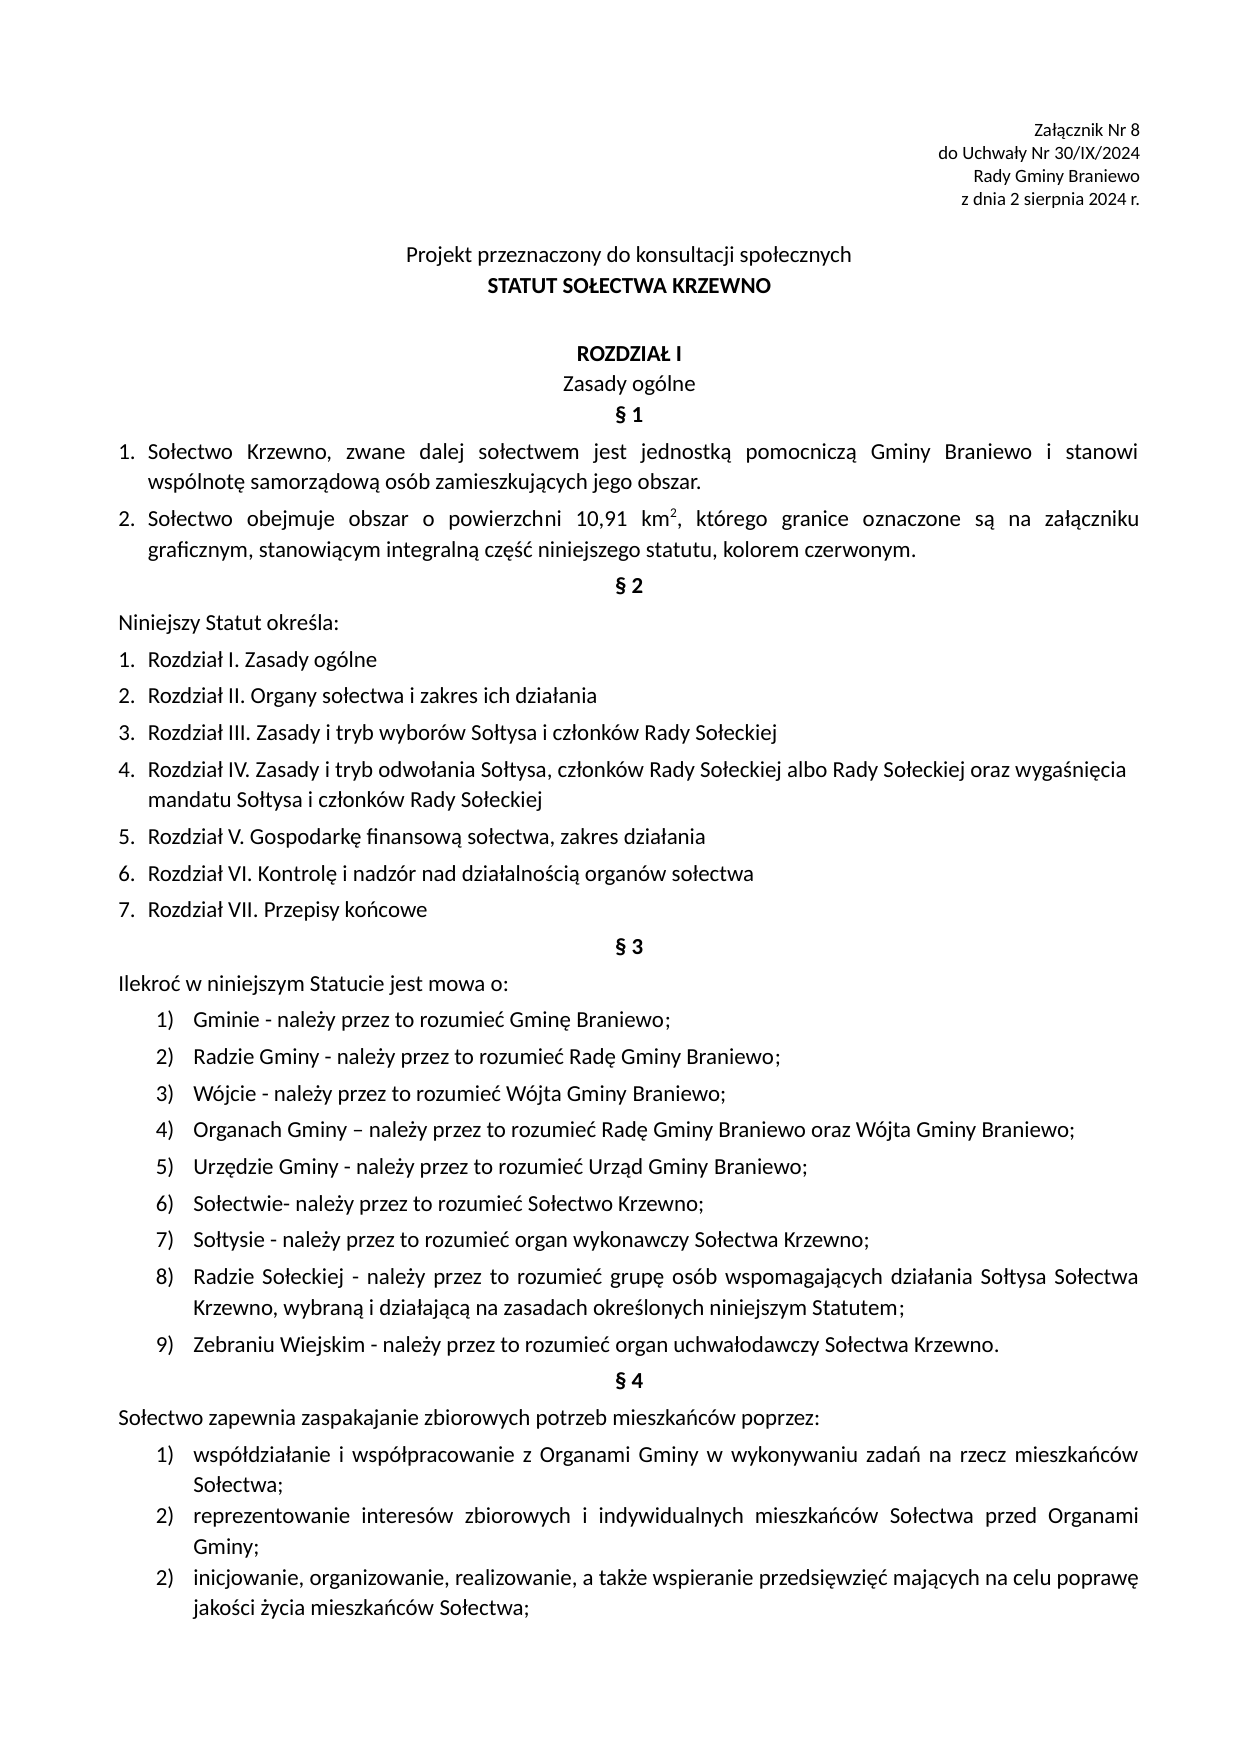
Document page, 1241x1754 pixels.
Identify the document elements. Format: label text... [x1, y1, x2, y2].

text Niniejszy Statut określa: [118, 608, 1140, 636]
list Radzie Sołeckiej - należy przez to rozumieć grupę osób wspomagających działania Sołtysa Sołectwa Krzewno, wybraną i działającą na zasadach określonych niniejszym Statutem; [156, 1262, 1140, 1321]
list współdziałanie i współpracowanie z Organami Gminy w wykonywaniu zadań na rzecz mieszkańców Sołectwa; [156, 1440, 1140, 1498]
list Rozdział III. Zasady i tryb wyborów Sołtysa i członków Rady Sołeckiej [118, 718, 1140, 746]
list Radzie Gminy - należy przez to rozumieć Radę Gminy Braniewo; [156, 1042, 1140, 1070]
list Sołectwo obejmuje obszar o powierzchni 10,91 km2, którego granice oznaczone są na załączniku graficznym, stanowiącym integralną część niniejszego statutu, kolorem czerwonym. [118, 504, 1140, 563]
list Organach Gminy – należy przez to rozumieć Radę Gminy Braniewo oraz Wójta Gminy Braniewo; [156, 1116, 1140, 1144]
list Rozdział I. Zasady ogólne [118, 645, 1140, 673]
text § 2 [118, 572, 1140, 599]
text z dnia 2 sierpnia 2024 r. [118, 187, 1140, 210]
text § 3 [118, 932, 1140, 960]
list Sołtysie - należy przez to rozumieć organ wykonawczy Sołectwa Krzewno; [156, 1226, 1140, 1254]
text Załącznik Nr 8 do Uchwały Nr 30/IX/2024 [118, 118, 1140, 164]
list Rozdział V. Gospodarkę finansową sołectwa, zakres działania [118, 822, 1140, 850]
list Rozdział II. Organy sołectwa i zakres ich działania [118, 682, 1140, 709]
list Gminie - należy przez to rozumieć Gminę Braniewo; [156, 1006, 1140, 1034]
list Rozdział VI. Kontrolę i nadzór nad działalnością organów sołectwa [118, 859, 1140, 887]
text § 4 [118, 1366, 1140, 1394]
text ROZDZIAŁ I Zasady ogólne § 1 [118, 339, 1140, 428]
list reprezentowanie interesów zbiorowych i indywidualnych mieszkańców Sołectwa przed Organami Gminy; [156, 1501, 1140, 1560]
text Projekt przeznaczony do konsultacji społecznych STATUT SOŁECTWA KRZEWNO [118, 210, 1140, 330]
list Rozdział IV. Zasady i tryb odwołania Sołtysa, członków Rady Sołeckiej albo Rady Sołeckiej oraz wygaśnięcia mandatu Sołtysa i członków Rady Sołeckiej [118, 755, 1140, 814]
text Ilekroć w niniejszym Statucie jest mowa o: [118, 969, 1140, 997]
list Rozdział VII. Przepisy końcowe [118, 896, 1140, 924]
list inicjowanie, organizowanie, realizowanie, a także wspieranie przedsięwzięć mających na celu poprawę jakości życia mieszkańców Sołectwa; [156, 1563, 1140, 1621]
list Zebraniu Wiejskim - należy przez to rozumieć organ uchwałodawczy Sołectwa Krzewno. [156, 1330, 1140, 1358]
text Rady Gminy Braniewo [118, 164, 1140, 187]
list Wójcie - należy przez to rozumieć Wójta Gminy Braniewo; [156, 1079, 1140, 1107]
list Sołectwo Krzewno, zwane dalej sołectwem jest jednostką pomocniczą Gminy Braniewo i stanowi wspólnotę samorządową osób zamieszkujących jego obszar. [118, 437, 1140, 496]
text Sołectwo zapewnia zaspakajanie zbiorowych potrzeb mieszkańców poprzez: [118, 1403, 1140, 1431]
list Urzędzie Gminy - należy przez to rozumieć Urząd Gminy Braniewo; [156, 1152, 1140, 1180]
list Sołectwie- należy przez to rozumieć Sołectwo Krzewno; [156, 1189, 1140, 1217]
